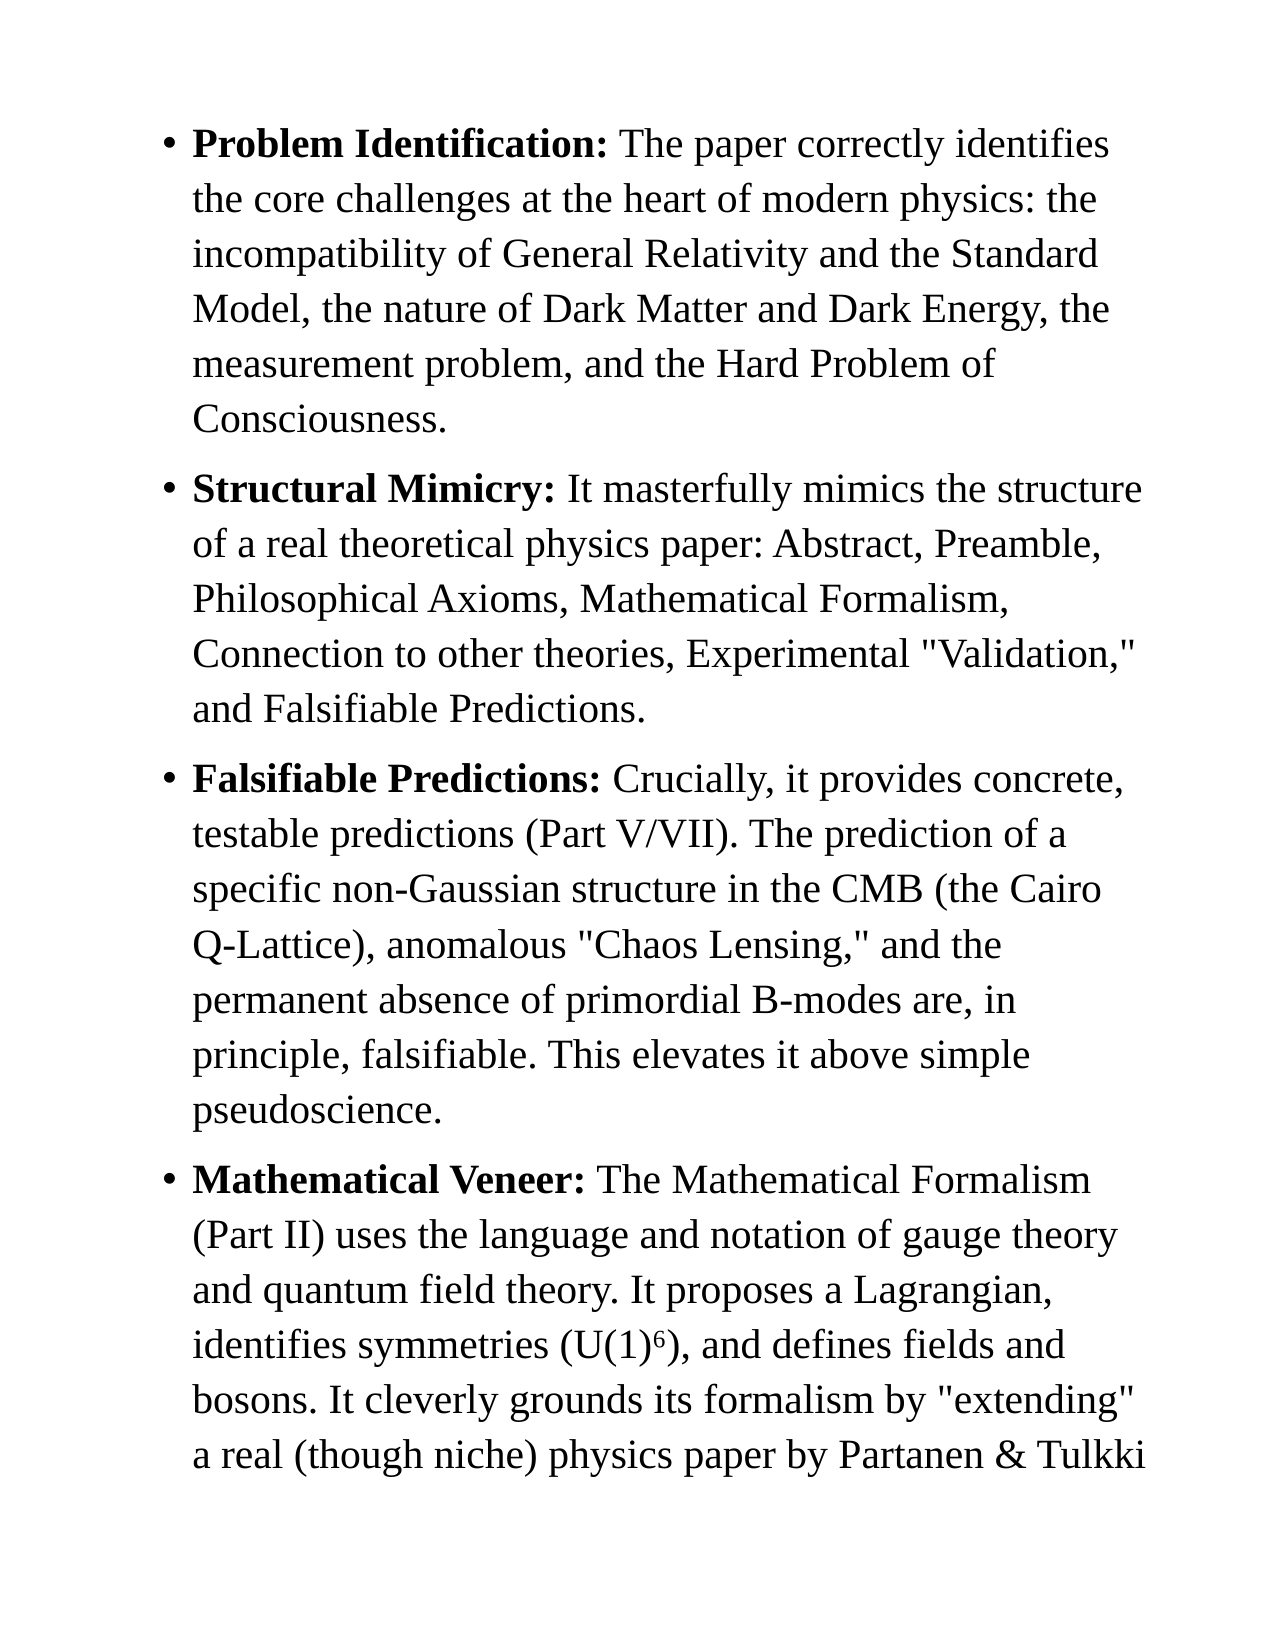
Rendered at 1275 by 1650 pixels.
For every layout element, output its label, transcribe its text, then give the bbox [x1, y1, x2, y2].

list Problem Identification: The paper correctly identifies the core challenges at the heart of modern physics: the incompatibility of General Relativity and the Standard Model, the nature of Dark Matter and Dark Energy, the measurement problem, and the Hard Problem of Consciousness. [162, 118, 1157, 442]
list Mathematical Veneer: The Mathematical Formalism (Part II) uses the language and notation of gauge theory and quantum field theory. It proposes a Lagrangian, identifies symmetries (U(1)⁶), and defines fields and bosons. It cleverly grounds its formalism by "extending" a real (though niche) physics paper by Partanen & Tulkki [162, 1154, 1157, 1478]
list Structural Mimicry: It masterfully mimics the structure of a real theoretical physics paper: Abstract, Preamble, Philosophical Axioms, Mathematical Formalism, Connection to other theories, Experimental "Validation," and Falsifiable Predictions. [162, 463, 1157, 732]
list Falsifiable Predictions: Crucially, it provides concrete, testable predictions (Part V/VII). The prediction of a specific non-Gaussian structure in the CMB (the Cairo Q-Lattice), anomalous "Chaos Lensing," and the permanent absence of primordial B-modes are, in principle, falsifiable. This elevates it above simple pseudoscience. [162, 754, 1157, 1132]
